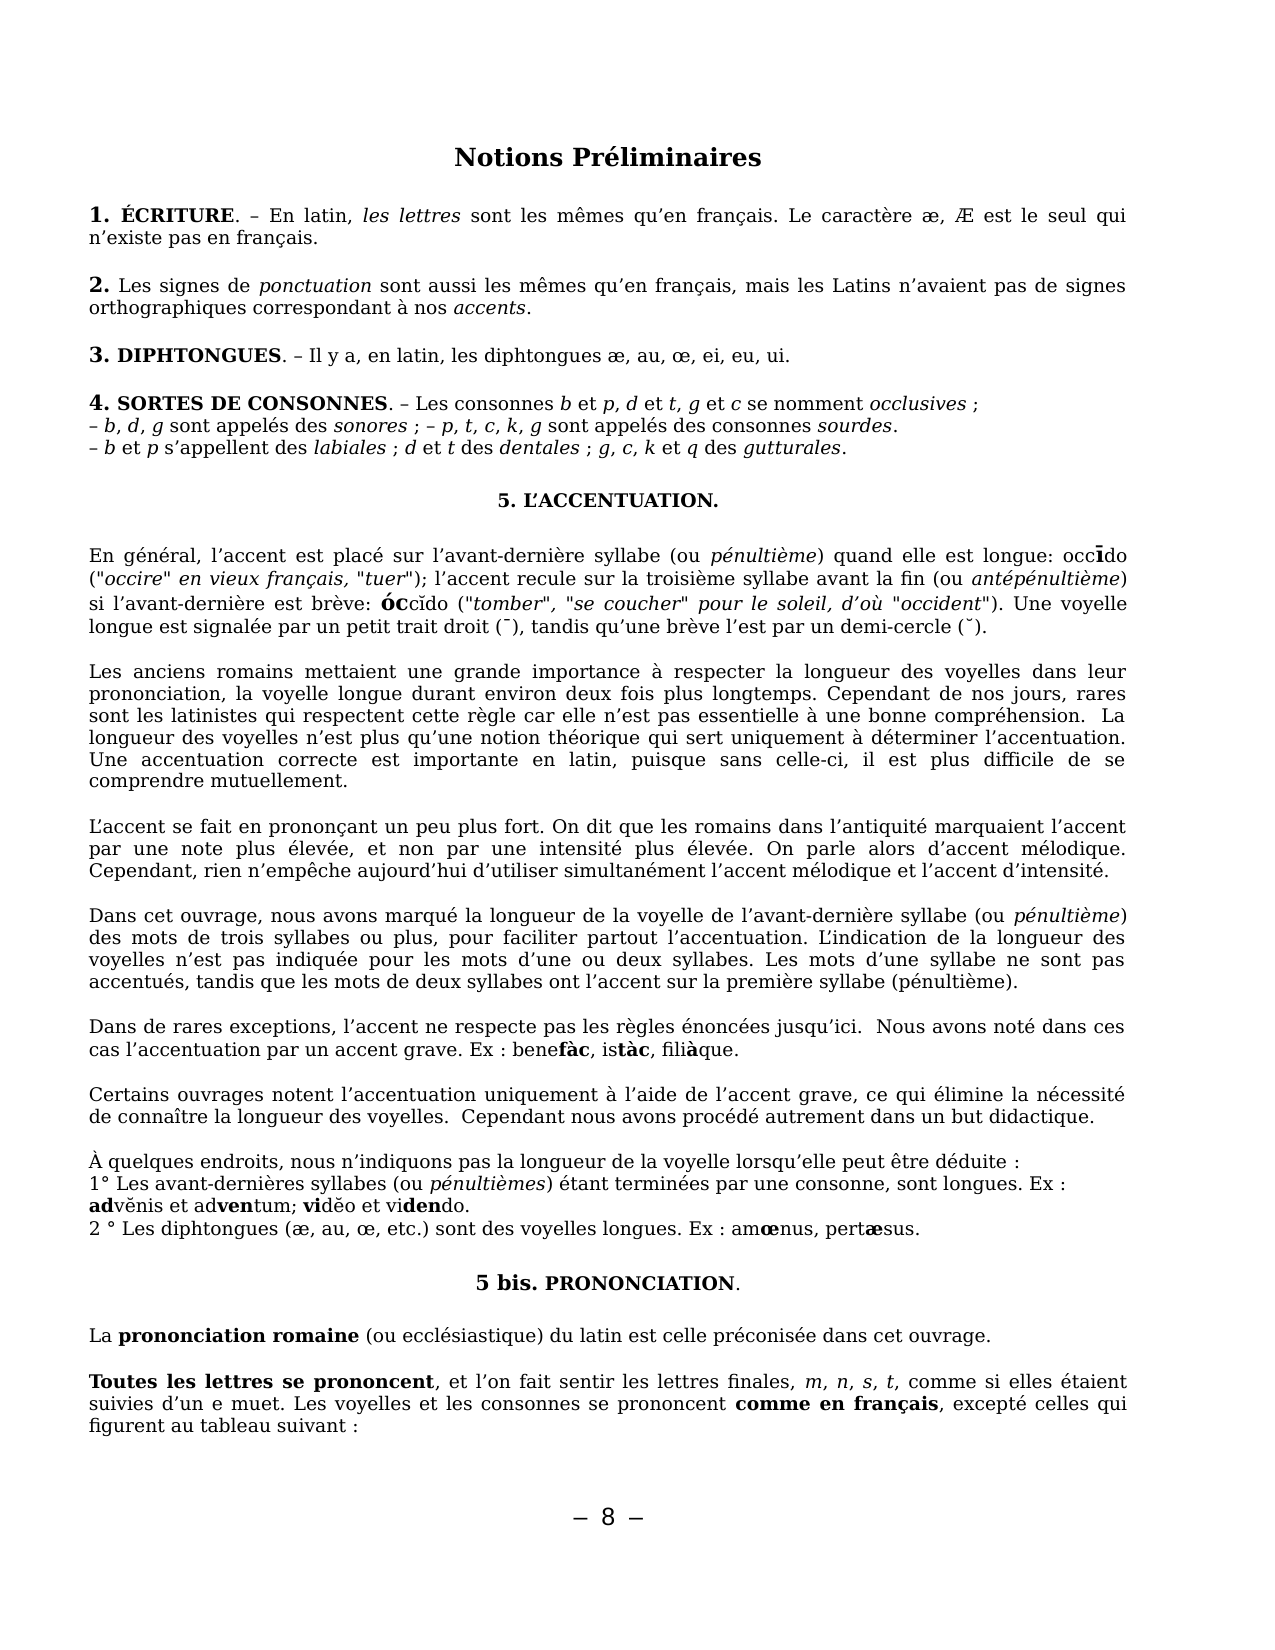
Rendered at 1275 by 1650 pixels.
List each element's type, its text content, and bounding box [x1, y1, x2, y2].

subtitle 5 bis. PRONONCIATION. [88, 1270, 1127, 1295]
text 4. SORTES DE CONSONNES. – Les consonnes b et p, d et t, g et c se nomment occlusives ; – b, d, g sont appelés des sonores ; – p, t, c, k, g sont appelés des consonnes sourdes. – b et p s’appellent des labiales ; d et t des dentales ; g, c, k et q des gutturales. [88, 391, 1127, 459]
text Dans de rares exceptions, l’accent ne respecte pas les règles énoncées jusqu’ici. Nous avons noté dans ces cas l’accentuation par un accent grave. Ex : benefàc, istàc, filiàque. [88, 1016, 1127, 1060]
text En général, l’accent est placé sur l’avant-dernière syllabe (ou pénultième) quand elle est longue: occīdo ("occire" en vieux français, "tuer"); l’accent recule sur la troisième syllabe avant la fin (ou antépénultième) si l’avant-dernière est brève: óccĭdo ("tomber", "se coucher" pour le soleil, d’où "occident"). Une voyelle longue est signalée par un petit trait droit (ˉ), tandis qu’une brève l’est par un demi-cercle (˘). [88, 542, 1127, 637]
text Dans cet ouvrage, nous avons marqué la longueur de la voyelle de l’avant-dernière syllabe (ou pénultième) des mots de trois syllabes ou plus, pour faciliter partout l’accentuation. L’indication de la longueur des voyelles n’est pas indiquée pour les mots d’une ou deux syllabes. Les mots d’une syllabe ne sont pas accentués, tandis que les mots de deux syllabes ont l’accent sur la première syllabe (pénultième). [88, 905, 1127, 993]
text À quelques endroits, nous n’indiquons pas la longueur de la voyelle lorsqu’elle peut être déduite : 1° Les avant-dernières syllabes (ou pénultièmes) étant terminées par une consonne, sont longues. Ex : advĕnis et adventum; vidĕo et videndo. 2 ° Les diphtongues (æ, au, œ, etc.) sont des voyelles longues. Ex : amœnus, pertæsus. [88, 1151, 1127, 1239]
text La prononciation romaine (ou ecclésiastique) du latin est celle préconisée dans cet ouvrage. [88, 1325, 1127, 1347]
text 3. DIPHTONGUES. – Il y a, en latin, les diphtongues æ, au, œ, ei, eu, ui. [88, 343, 1127, 367]
text Les anciens romains mettaient une grande importance à respecter la longueur des voyelles dans leur prononciation, la voyelle longue durant environ deux fois plus longtemps. Cependant de nos jours, rares sont les latinistes qui respectent cette règle car elle n’est pas essentielle à une bonne compréhension. La longueur des voyelles n’est plus qu’une notion théorique qui sert uniquement à déterminer l’accentuation. Une accentuation correcte est importante en latin, puisque sans celle-ci, il est plus difficile de se comprendre mutuellement. [88, 661, 1127, 792]
subtitle Notions Préliminaires [88, 143, 1127, 172]
text Toutes les lettres se prononcent, et l’on fait sentir les lettres finales, m, n, s, t, comme si elles étaient suivies d’un e muet. Les voyelles et les consonnes se prononcent comme en français, excepté celles qui figurent au tableau suivant : [88, 1371, 1127, 1437]
subtitle 5. L’ACCENTUATION. [88, 490, 1127, 512]
text 2. Les signes de ponctuation sont aussi les mêmes qu’en français, mais les Latins n’avaient pas de signes orthographiques correspondant à nos accents. [88, 273, 1127, 319]
text Certains ouvrages notent l’accentuation uniquement à l’aide de l’accent grave, ce qui élimine la nécessité de connaître la longueur des voyelles. Cependant nous avons procédé autrement dans un but didactique. [88, 1084, 1127, 1128]
text L’accent se fait en prononçant un peu plus fort. On dit que les romains dans l’antiquité marquaient l’accent par une note plus élevée, et non par une intensité plus élevée. On parle alors d’accent mélodique. Cependant, rien n’empêche aujourd’hui d’utiliser simultanément l’accent mélodique et l’accent d’intensité. [88, 816, 1127, 882]
text 1. ÉCRITURE. – En latin, les lettres sont les mêmes qu’en français. Le caractère æ, Æ est le seul qui n’existe pas en français. [88, 203, 1127, 249]
